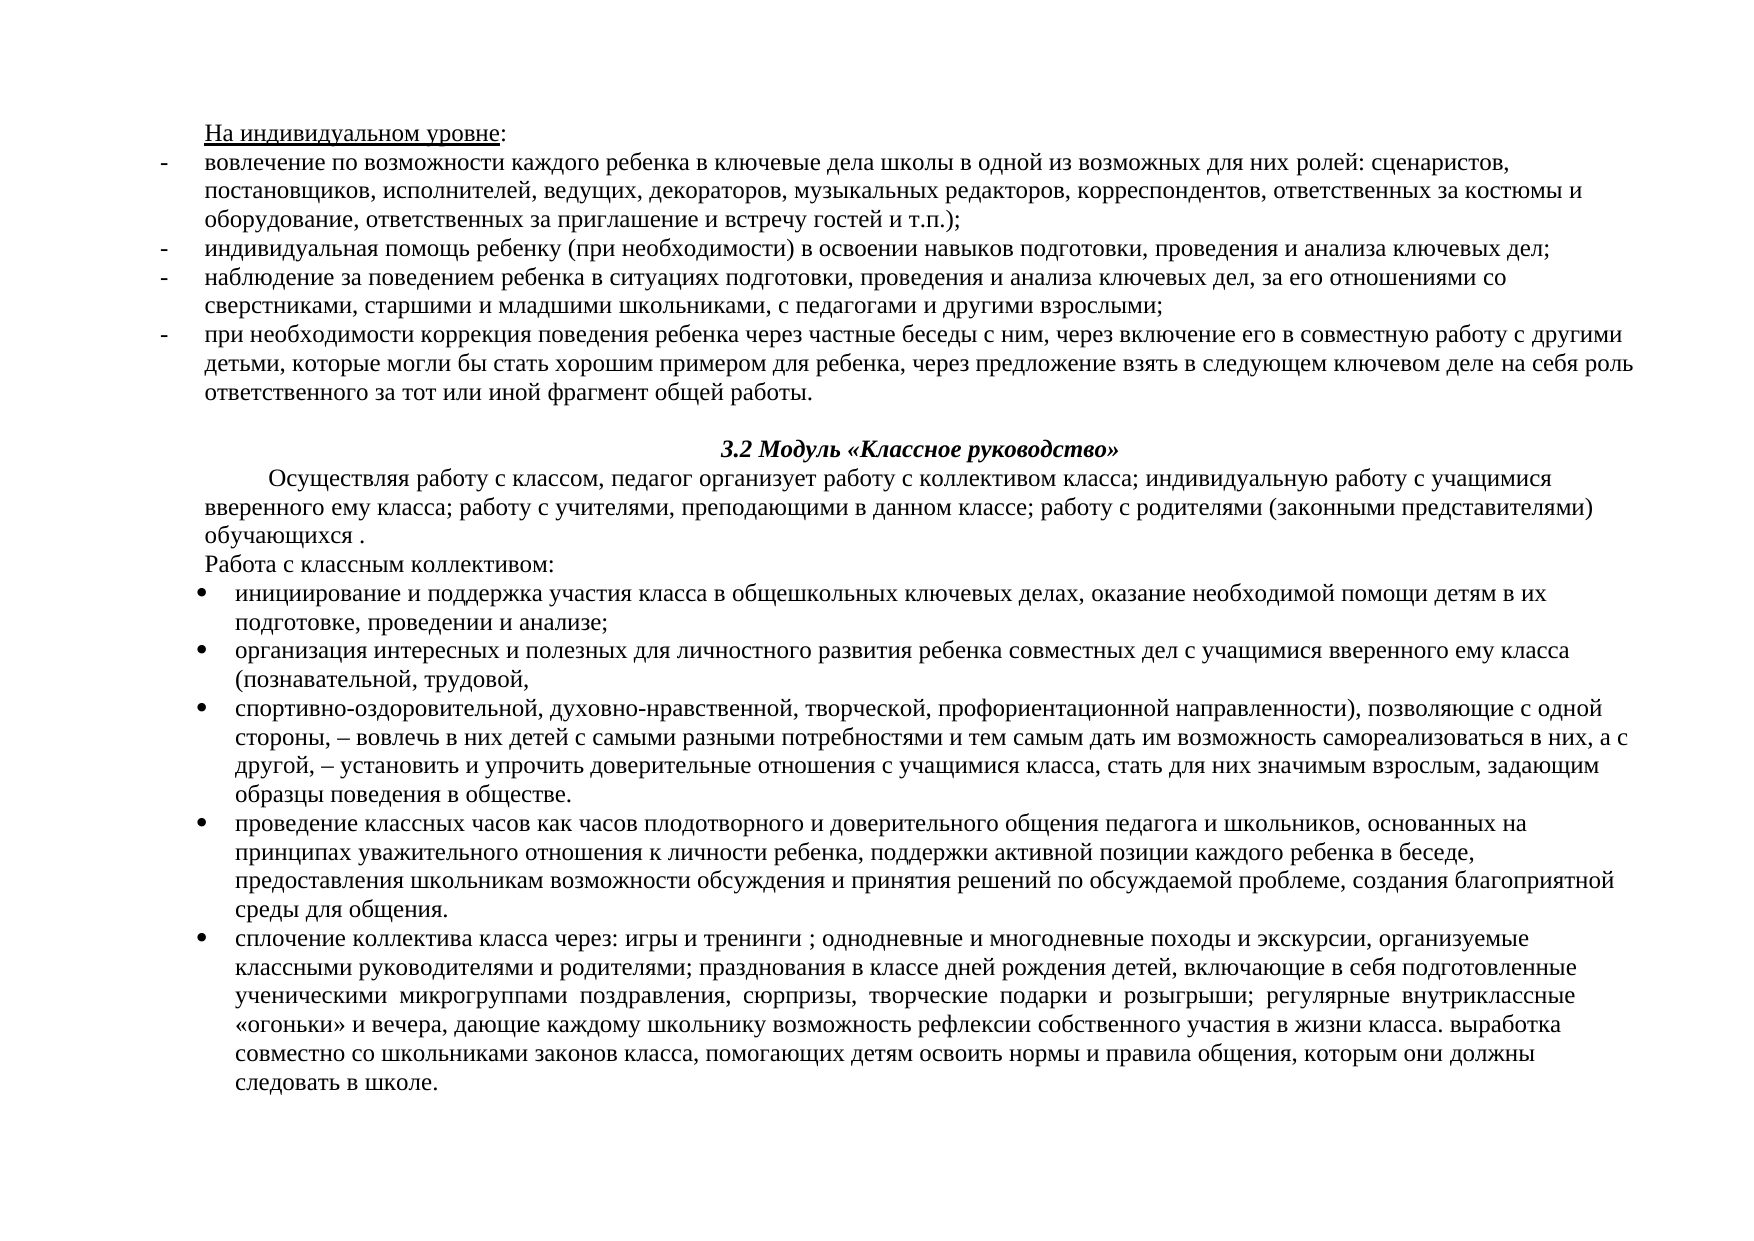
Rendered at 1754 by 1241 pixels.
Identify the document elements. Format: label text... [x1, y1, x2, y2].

list инициирование и поддержка участия класса в общешкольных ключевых делах, оказание необходимой помощи детям в их подготовке, проведении и анализе; [197, 578, 1636, 636]
text На индивидуальном уровне: [204, 118, 1636, 147]
list организация интересных и полезных для личностного развития ребенка совместных дел с учащимися вверенного ему класса (познавательной, трудовой, [197, 636, 1636, 693]
text 3.2 Модуль «Классное руководство» [204, 434, 1636, 463]
list проведение классных часов как часов плодотворного и доверительного общения педагога и школьников, основанных на принципах уважительного отношения к личности ребенка, поддержки активной позиции каждого ребенка в беседе, предоставления школьникам возможности обсуждения и принятия решений по обсуждаемой проблеме, создания благоприятной среды для общения. [197, 808, 1636, 923]
list индивидуальная помощь ребенку (при необходимости) в освоении навыков подготовки, проведения и анализа ключевых дел; [204, 233, 1636, 262]
list наблюдение за поведением ребенка в ситуациях подготовки, проведения и анализа ключевых дел, за его отношениями со сверстниками, старшими и младшими школьниками, с педагогами и другими взрослыми; [160, 262, 1636, 319]
text Работа с классным коллективом: [204, 549, 1636, 578]
list сплочение коллектива класса через: игры и тренинги ; однодневные и многодневные походы и экскурсии, организуемые классными руководителями и родителями; празднования в классе дней рождения детей, включающие в себя подготовленные ученическими микрогруппами поздравления, сюрпризы, творческие подарки и розыгрыши; регулярные внутриклассные «огоньки» и вечера, дающие каждому школьнику возможность рефлексии собственного участия в жизни класса. выработка совместно со школьниками законов класса, помогающих детям освоить нормы и правила общения, которым они должны следовать в школе. [197, 923, 1636, 1096]
list вовлечение по возможности каждого ребенка в ключевые дела школы в одной из возможных для них ролей: сценаристов, постановщиков, исполнителей, ведущих, декораторов, музыкальных редакторов, корреспондентов, ответственных за костюмы и оборудование, ответственных за приглашение и встречу гостей и т.п.); [160, 147, 1636, 233]
text Осуществляя работу с классом, педагог организует работу с коллективом класса; индивидуальную работу с учащимися вверенного ему класса; работу с учителями, преподающими в данном классе; работу с родителями (законными представителями) обучающихся . [204, 463, 1636, 549]
list спортивно-оздоровительной, духовно-нравственной, творческой, профориентационной направленности), позволяющие с одной стороны, – вовлечь в них детей с самыми разными потребностями и тем самым дать им возможность самореализоваться в них, а с другой, – установить и упрочить доверительные отношения с учащимися класса, стать для них значимым взрослым, задающим образцы поведения в обществе. [197, 693, 1636, 808]
list при необходимости коррекция поведения ребенка через частные беседы с ним, через включение его в совместную работу с другими детьми, которые могли бы стать хорошим примером для ребенка, через предложение взять в следующем ключевом деле на себя роль ответственного за тот или иной фрагмент общей работы. [160, 319, 1636, 406]
